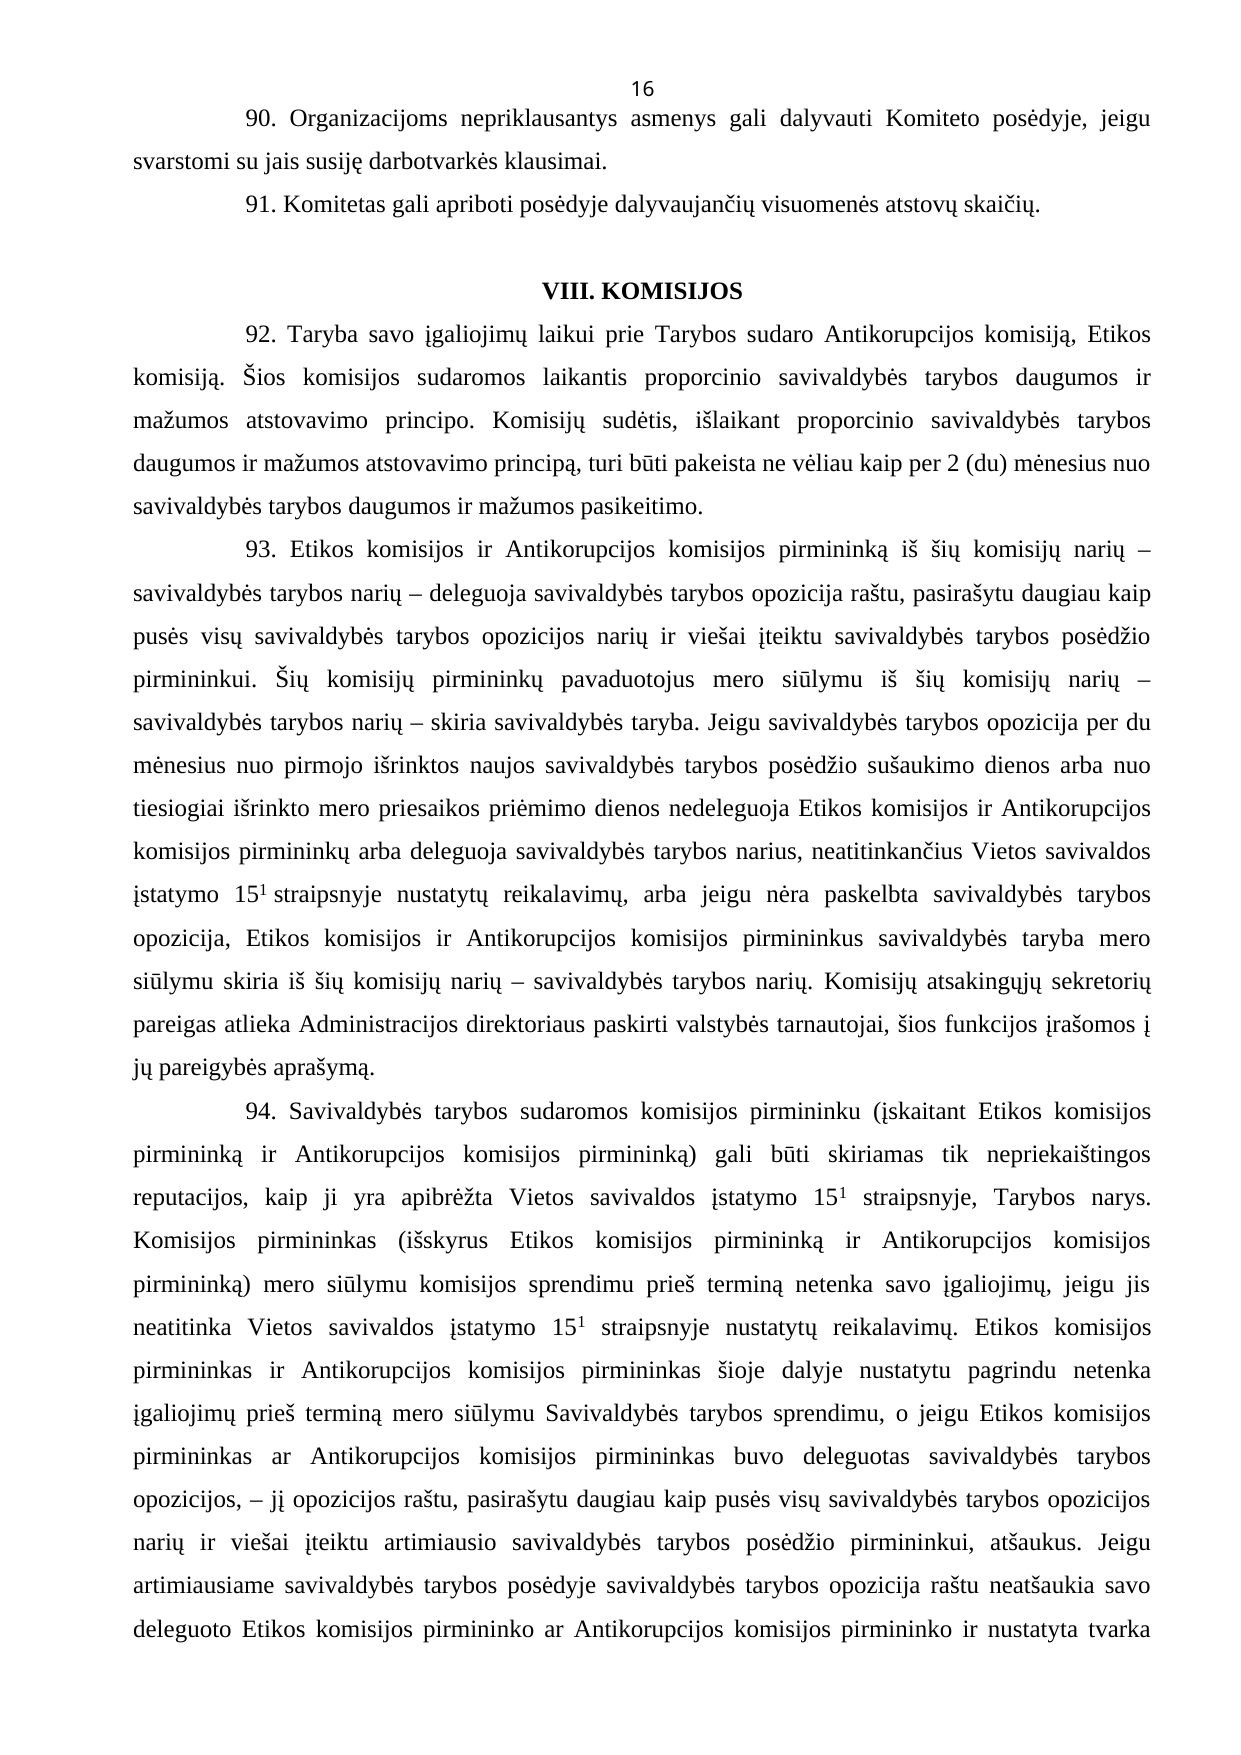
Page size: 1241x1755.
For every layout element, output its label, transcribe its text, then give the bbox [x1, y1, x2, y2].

text 90. Organizacijoms nepriklausantys asmenys gali dalyvauti Komiteto posėdyje, jeigu svarstomi su jais susiję darbotvarkės klausimai. [133, 103, 1152, 175]
text VIII. KOMISIJOS [133, 276, 1152, 304]
text 94. Savivaldybės tarybos sudaromos komisijos pirmininku (įskaitant Etikos komisijos pirmininką ir Antikorupcijos komisijos pirmininką) gali būti skiriamas tik nepriekaištingos reputacijos, kaip ji yra apibrėžta Vietos savivaldos įstatymo 151 straipsnyje, Tarybos narys. Komisijos pirmininkas (išskyrus Etikos komisijos pirmininką ir Antikorupcijos komisijos pirmininką) mero siūlymu komisijos sprendimu prieš terminą netenka savo įgaliojimų, jeigu jis neatitinka Vietos savivaldos įstatymo 151 straipsnyje nustatytų reikalavimų. Etikos komisijos pirmininkas ir Antikorupcijos komisijos pirmininkas šioje dalyje nustatytu pagrindu netenka įgaliojimų prieš terminą mero siūlymu Savivaldybės tarybos sprendimu, o jeigu Etikos komisijos pirmininkas ar Antikorupcijos komisijos pirmininkas buvo deleguotas savivaldybės tarybos opozicijos, – jį opozicijos raštu, pasirašytu daugiau kaip pusės visų savivaldybės tarybos opozicijos narių ir viešai įteiktu artimiausio savivaldybės tarybos posėdžio pirmininkui, atšaukus. Jeigu artimiausiame savivaldybės tarybos posėdyje savivaldybės tarybos opozicija raštu neatšaukia savo deleguoto Etikos komisijos pirmininko ar Antikorupcijos komisijos pirmininko ir nustatyta tvarka [133, 1096, 1152, 1642]
text 93. Etikos komisijos ir Antikorupcijos komisijos pirmininką iš šių komisijų narių – savivaldybės tarybos narių – deleguoja savivaldybės tarybos opozicija raštu, pasirašytu daugiau kaip pusės visų savivaldybės tarybos opozicijos narių ir viešai įteiktu savivaldybės tarybos posėdžio pirmininkui. Šių komisijų pirmininkų pavaduotojus mero siūlymu iš šių komisijų narių – savivaldybės tarybos narių – skiria savivaldybės taryba. Jeigu savivaldybės tarybos opozicija per du mėnesius nuo pirmojo išrinktos naujos savivaldybės tarybos posėdžio sušaukimo dienos arba nuo tiesiogiai išrinkto mero priesaikos priėmimo dienos nedeleguoja Etikos komisijos ir Antikorupcijos komisijos pirmininkų arba deleguoja savivaldybės tarybos narius, neatitinkančius Vietos savivaldos įstatymo 151 straipsnyje nustatytų reikalavimų, arba jeigu nėra paskelbta savivaldybės tarybos opozicija, Etikos komisijos ir Antikorupcijos komisijos pirmininkus savivaldybės taryba mero siūlymu skiria iš šių komisijų narių – savivaldybės tarybos narių. Komisijų atsakingųjų sekretorių pareigas atlieka Administracijos direktoriaus paskirti valstybės tarnautojai, šios funkcijos įrašomos į jų pareigybės aprašymą. [133, 534, 1152, 1082]
text 91. Komitetas gali apriboti posėdyje dalyvaujančių visuomenės atstovų skaičių. [133, 189, 1152, 218]
text 92. Taryba savo įgaliojimų laikui prie Tarybos sudaro Antikorupcijos komisiją, Etikos komisiją. Šios komisijos sudaromos laikantis proporcinio savivaldybės tarybos daugumos ir mažumos atstovavimo principo. Komisijų sudėtis, išlaikant proporcinio savivaldybės tarybos daugumos ir mažumos atstovavimo principą, turi būti pakeista ne vėliau kaip per 2 (du) mėnesius nuo savivaldybės tarybos daugumos ir mažumos pasikeitimo. [133, 319, 1152, 520]
